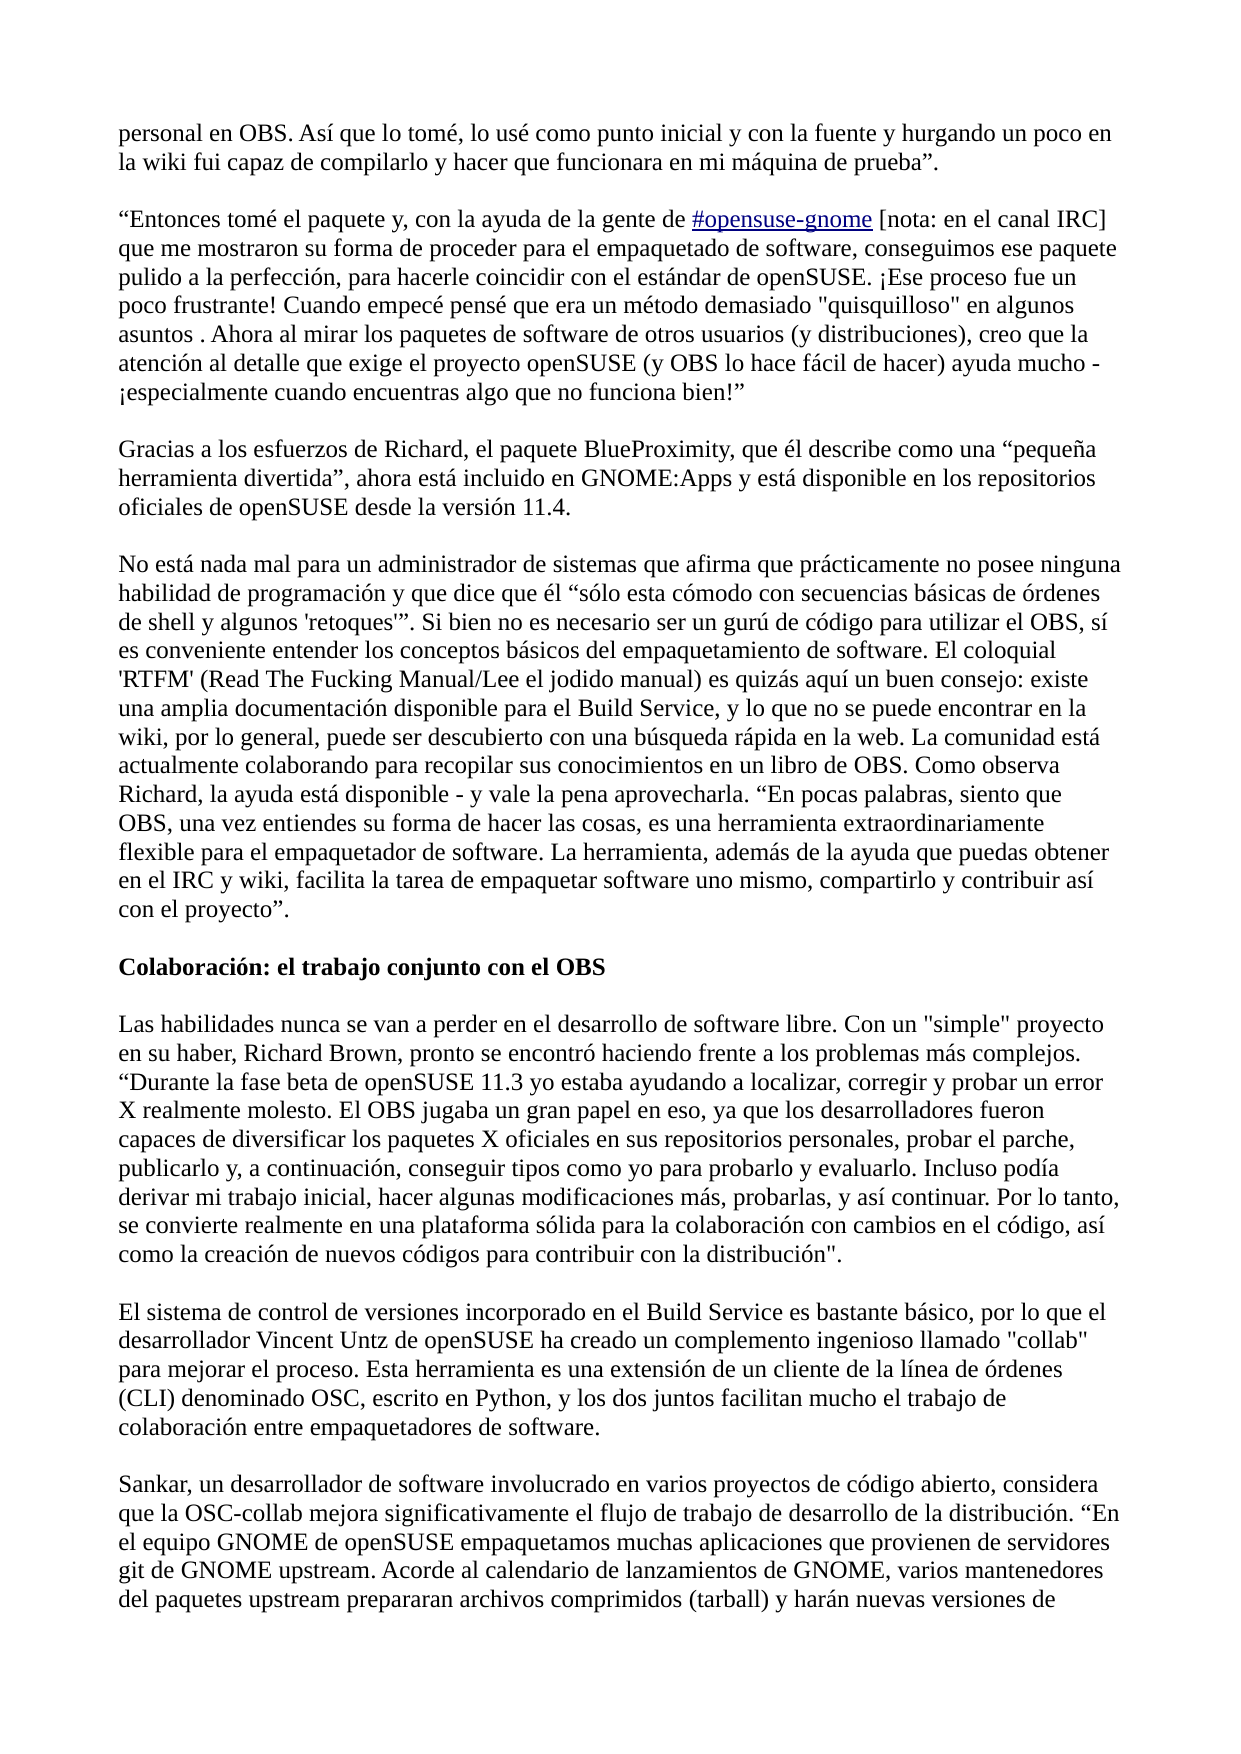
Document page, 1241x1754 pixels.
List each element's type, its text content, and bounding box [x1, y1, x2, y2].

text Colaboración: el trabajo conjunto con el OBS [118, 952, 1122, 981]
text “Entonces tomé el paquete y, con la ayuda de la gente de #opensuse-gnome [nota: en el canal IRC] que me mostraron su forma de proceder para el empaquetado de software, conseguimos ese paquete pulido a la perfección, para hacerle coincidir con el estándar de openSUSE. ¡Ese proceso fue un poco frustrante! Cuando empecé pensé que era un método demasiado "quisquilloso" en algunos asuntos . Ahora al mirar los paquetes de software de otros usuarios (y distribuciones), creo que la atención al detalle que exige el proyecto openSUSE (y OBS lo hace fácil de hacer) ayuda mucho - ¡especialmente cuando encuentras algo que no funciona bien!” [118, 204, 1122, 406]
text No está nada mal para un administrador de sistemas que afirma que prácticamente no posee ninguna habilidad de programación y que dice que él “sólo esta cómodo con secuencias básicas de órdenes de shell y algunos 'retoques'”. Si bien no es necesario ser un gurú de código para utilizar el OBS, sí es conveniente entender los conceptos básicos del empaquetamiento de software. El coloquial 'RTFM' (Read The Fucking Manual/Lee el jodido manual) es quizás aquí un buen consejo: existe una amplia documentación disponible para el Build Service, y lo que no se puede encontrar en la wiki, por lo general, puede ser descubierto con una búsqueda rápida en la web. La comunidad está actualmente colaborando para recopilar sus conocimientos en un libro de OBS. Como observa Richard, la ayuda está disponible - y vale la pena aprovecharla. “En pocas palabras, siento que OBS, una vez entiendes su forma de hacer las cosas, es una herramienta extraordinariamente flexible para el empaquetador de software. La herramienta, además de la ayuda que puedas obtener en el IRC y wiki, facilita la tarea de empaquetar software uno mismo, compartirlo y contribuir así con el proyecto”. [118, 549, 1122, 923]
text Sankar, un desarrollador de software involucrado en varios proyectos de código abierto, considera que la OSC-collab mejora significativamente el flujo de trabajo de desarrollo de la distribución. “En el equipo GNOME de openSUSE empaquetamos muchas aplicaciones que provienen de servidores git de GNOME upstream. Acorde al calendario de lanzamientos de GNOME, varios mantenedores del paquetes upstream prepararan archivos comprimidos (tarball) y harán nuevas versiones de [118, 1469, 1122, 1613]
text El sistema de control de versiones incorporado en el Build Service es bastante básico, por lo que el desarrollador Vincent Untz de openSUSE ha creado un complemento ingenioso llamado "collab" para mejorar el proceso. Esta herramienta es una extensión de un cliente de la línea de órdenes (CLI) denominado OSC, escrito en Python, y los dos juntos facilitan mucho el trabajo de colaboración entre empaquetadores de software. [118, 1297, 1122, 1441]
text personal en OBS. Así que lo tomé, lo usé como punto inicial y con la fuente y hurgando un poco en la wiki fui capaz de compilarlo y hacer que funcionara en mi máquina de prueba”. [118, 118, 1122, 176]
text Las habilidades nunca se van a perder en el desarrollo de software libre. Con un "simple" proyecto en su haber, Richard Brown, pronto se encontró haciendo frente a los problemas más complejos. “Durante la fase beta de openSUSE 11.3 yo estaba ayudando a localizar, corregir y probar un error X realmente molesto. El OBS jugaba un gran papel en eso, ya que los desarrolladores fueron capaces de diversificar los paquetes X oficiales en sus repositorios personales, probar el parche, publicarlo y, a continuación, conseguir tipos como yo para probarlo y evaluarlo. Incluso podía derivar mi trabajo inicial, hacer algunas modificaciones más, probarlas, y así continuar. Por lo tanto, se convierte realmente en una plataforma sólida para la colaboración con cambios en el código, así como la creación de nuevos códigos para contribuir con la distribución". [118, 1009, 1122, 1268]
text Gracias a los esfuerzos de Richard, el paquete BlueProximity, que él describe como una “pequeña herramienta divertida”, ahora está incluido en GNOME:Apps y está disponible en los repositorios oficiales de openSUSE desde la versión 11.4. [118, 434, 1122, 521]
